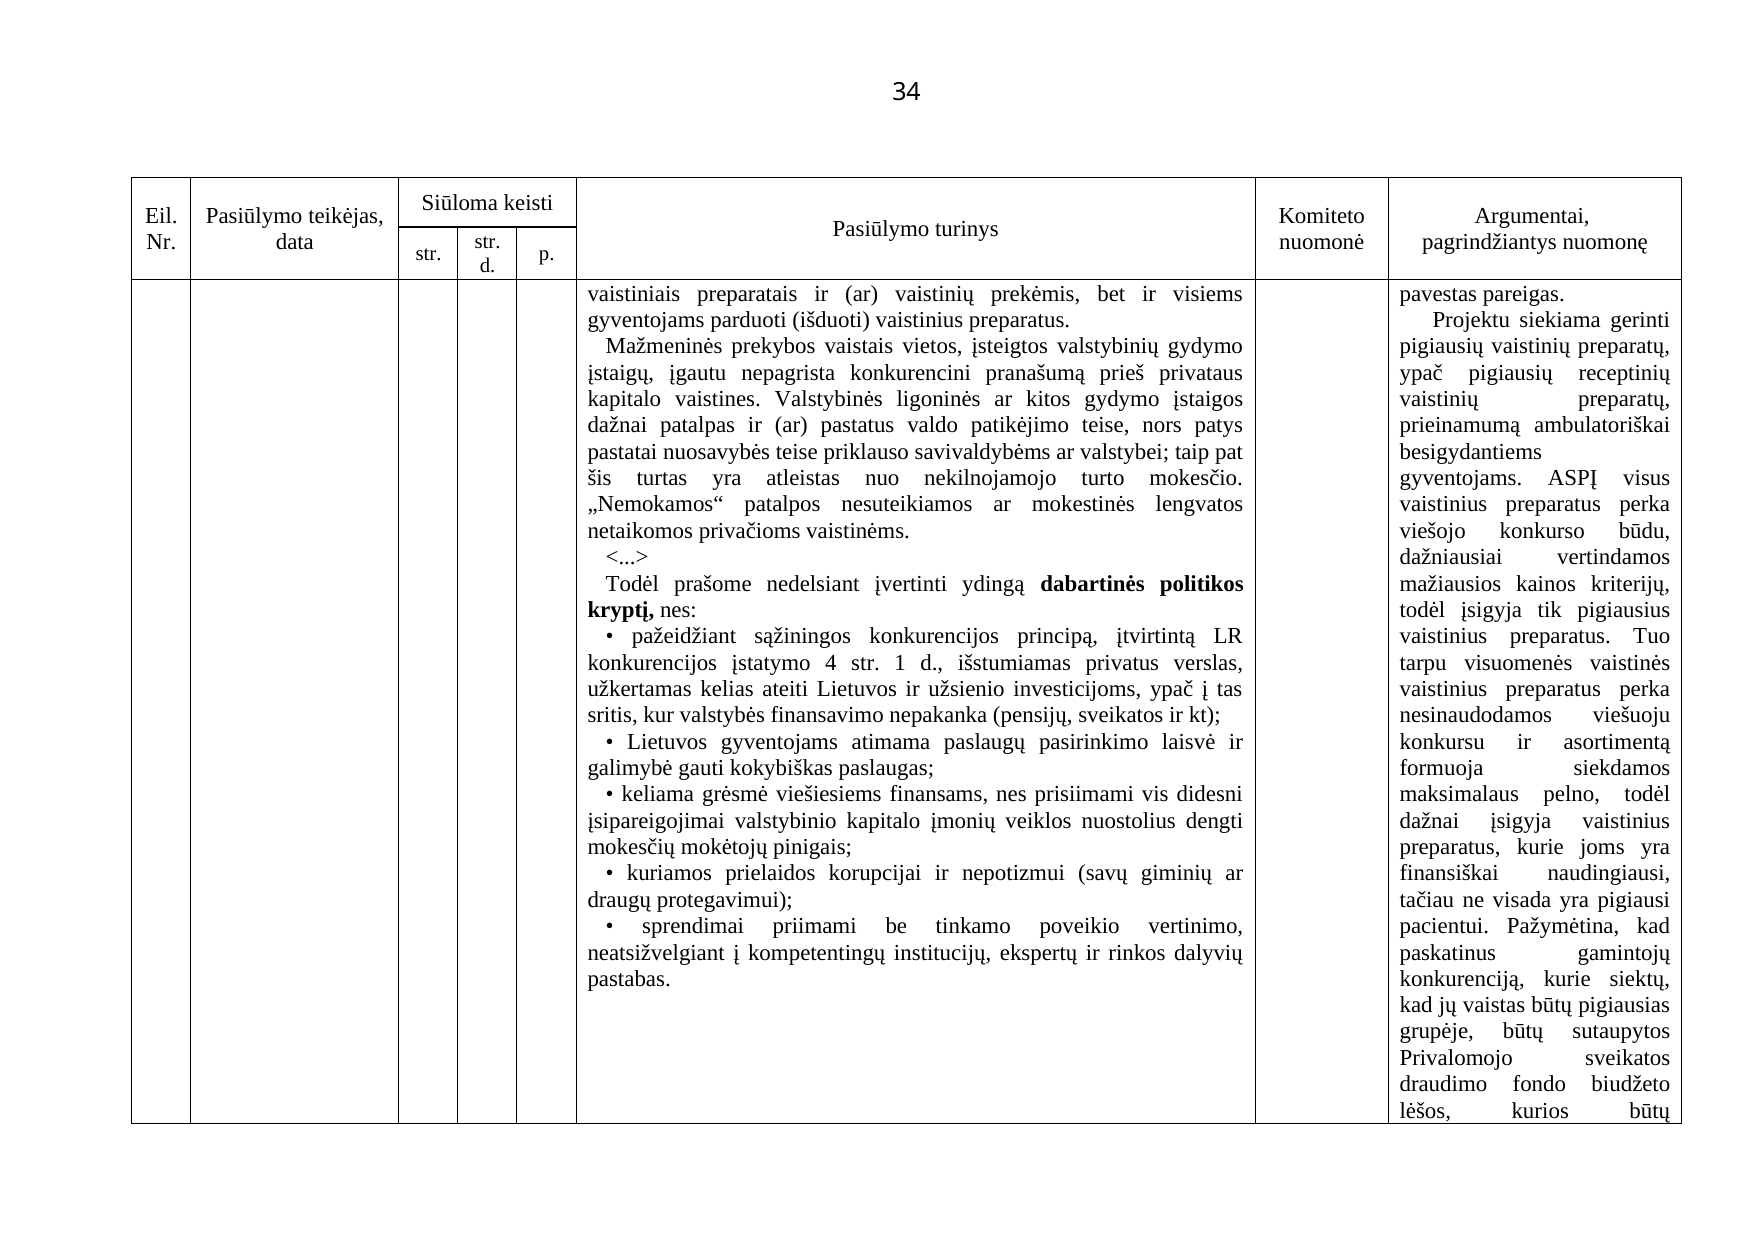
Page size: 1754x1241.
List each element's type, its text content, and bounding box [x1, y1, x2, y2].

table_cell [399, 280, 457, 1123]
table_cell [517, 280, 576, 1123]
table_cell str. [399, 228, 457, 279]
table_cell [132, 280, 190, 1123]
table_header Argumentai, pagrindžiantys nuomonę [1389, 178, 1681, 279]
table_cell [191, 280, 398, 1123]
table_header Komiteto nuomonė [1256, 178, 1388, 279]
table_header Siūloma keisti [399, 178, 576, 226]
table_cell p. [517, 228, 576, 279]
table_cell [458, 280, 516, 1123]
table_cell [1256, 280, 1388, 1123]
table_header Pasiūlymo turinys [577, 178, 1255, 279]
table_cell str. d. [458, 228, 516, 279]
table_header Eil. Nr. [132, 178, 190, 279]
table_cell pavestas pareigas. Projektu siekiama gerinti pigiausių vaistinių preparatų, ypač pigiausių receptinių vaistinių preparatų, prieinamumą ambulatoriškai besigydantiems gyventojams. ASPĮ visus vaistinius preparatus perka viešojo konkurso būdu, dažniausiai vertindamos mažiausios kainos kriterijų, todėl įsigyja tik pigiausius vaistinius preparatus. Tuo tarpu visuomenės vaistinės vaistinius preparatus perka nesinaudodamos viešuoju konkursu ir asortimentą formuoja siekdamos maksimalaus pelno, todėl dažnai įsigyja vaistinius preparatus, kurie joms yra finansiškai naudingiausi, tačiau ne visada yra pigiausi pacientui. Pažymėtina, kad paskatinus gamintojų konkurenciją, kurie siektų, kad jų vaistas būtų pigiausias grupėje, būtų sutaupytos Privalomojo sveikatos draudimo fondo biudžeto lėšos, kurios būtų [1389, 280, 1681, 1123]
table_header Pasiūlymo teikėjas, data [191, 178, 398, 279]
table_cell vaistiniais preparatais ir (ar) vaistinių prekėmis, bet ir visiems gyventojams parduoti (išduoti) vaistinius preparatus. Mažmeninės prekybos vaistais vietos, įsteigtos valstybinių gydymo įstaigų, įgautu nepagrista konkurencini pranašumą prieš privataus kapitalo vaistines. Valstybinės ligoninės ar kitos gydymo įstaigos dažnai patalpas ir (ar) pastatus valdo patikėjimo teise, nors patys pastatai nuosavybės teise priklauso savivaldybėms ar valstybei; taip pat šis turtas yra atleistas nuo nekilnojamojo turto mokesčio. „Nemokamos“ patalpos nesuteikiamos ar mokestinės lengvatos netaikomos privačioms vaistinėms. <...> Todėl prašome nedelsiant įvertinti ydingą dabartinės politikos kryptį, nes: • pažeidžiant sąžiningos konkurencijos principą, įtvirtintą LR konkurencijos įstatymo 4 str. 1 d., išstumiamas privatus verslas, užkertamas kelias ateiti Lietuvos ir užsienio investicijoms, ypač į tas sritis, kur valstybės finansavimo nepakanka (pensijų, sveikatos ir kt); • Lietuvos gyventojams atimama paslaugų pasirinkimo laisvė ir galimybė gauti kokybiškas paslaugas; • keliama grėsmė viešiesiems finansams, nes prisiimami vis didesni įsipareigojimai valstybinio kapitalo įmonių veiklos nuostolius dengti mokesčių mokėtojų pinigais; • kuriamos prielaidos korupcijai ir nepotizmui (savų giminių ar draugų protegavimui); • sprendimai priimami be tinkamo poveikio vertinimo, neatsižvelgiant į kompetentingų institucijų, ekspertų ir rinkos dalyvių pastabas. [577, 280, 1255, 1123]
